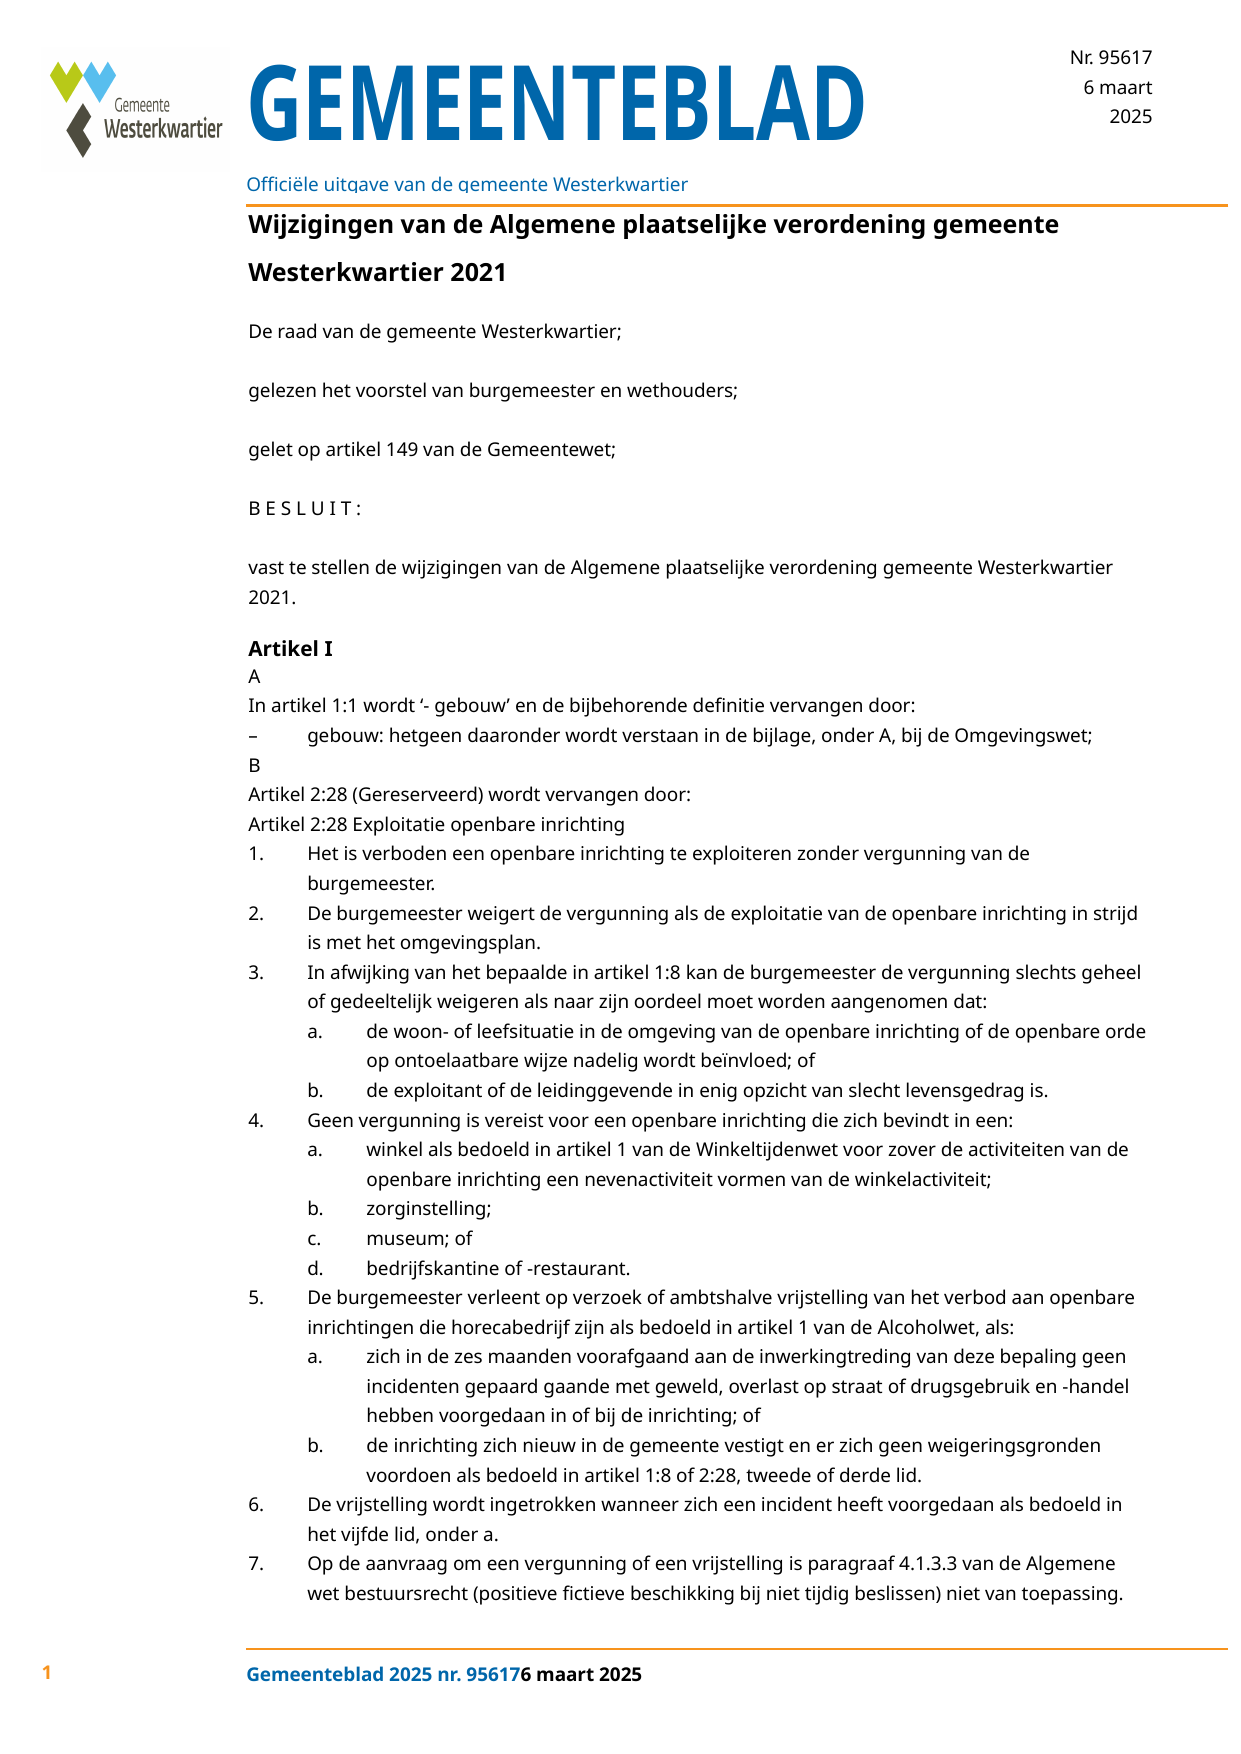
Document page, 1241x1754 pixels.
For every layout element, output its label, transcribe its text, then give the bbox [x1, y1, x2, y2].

text vast te stellen de wijzigingen van de Algemene plaatselijke verordening gemeente Westerkwartier 2021. [248, 554, 1152, 610]
list bedrijfskantine of -restaurant. [307, 1255, 1152, 1280]
list gebouw: hetgeen daaronder wordt verstaan in de bijlage, onder A, bij de Omgevingswet; [248, 722, 1152, 748]
list Het is verboden een openbare inrichting te exploiteren zonder vergunning van de burgemeester. [248, 841, 1152, 896]
text gelet op artikel 149 van de Gemeentewet; [248, 436, 1152, 462]
text De raad van de gemeente Westerkwartier; [248, 318, 1152, 344]
list Op de aanvraag om een vergunning of een vrijstelling is paragraaf 4.1.3.3 van de Algemene wet bestuursrecht (positieve fictieve beschikking bij niet tijdig beslissen) niet van toepassing. [248, 1551, 1152, 1606]
text Artikel 2:28 Exploitatie openbare inrichting [248, 811, 1152, 837]
text B E S L U I T : [248, 495, 1152, 521]
list museum; of [307, 1225, 1152, 1251]
text In artikel 1:1 wordt ‘- gebouw’ en de bijbehorende definitie vervangen door: [248, 693, 1152, 718]
text Artikel 2:28 (Gereserveerd) wordt vervangen door: [248, 781, 1152, 807]
list zich in de zes maanden voorafgaand aan de inwerkingtreding van deze bepaling geen incidenten gepaard gaande met geweld, overlast op straat of drugsgebruik en -handel hebben voorgedaan in of bij de inrichting; of [307, 1343, 1152, 1428]
list In afwijking van het bepaalde in artikel 1:8 kan de burgemeester de vergunning slechts geheel of gedeeltelijk weigeren als naar zijn oordeel moet worden aangenomen dat: [248, 959, 1152, 1014]
list De burgemeester weigert de vergunning als de exploitatie van de openbare inrichting in strijd is met het omgevingsplan. [248, 900, 1152, 955]
list de woon- of leefsituatie in de omgeving van de openbare inrichting of de openbare orde op ontoelaatbare wijze nadelig wordt beïnvloed; of [307, 1018, 1152, 1073]
list zorginstelling; [307, 1196, 1152, 1221]
picture [41, 47, 231, 172]
list De vrijstelling wordt ingetrokken wanneer zich een incident heeft voorgedaan als bedoeld in het vijfde lid, onder a. [248, 1491, 1152, 1547]
list Geen vergunning is vereist voor een openbare inrichting die zich bevindt in een: [248, 1107, 1152, 1132]
text Artikel I [248, 634, 1152, 663]
list de inrichting zich nieuw in de gemeente vestigt en er zich geen weigeringsgronden voordoen als bedoeld in artikel 1:8 of 2:28, tweede of derde lid. [307, 1432, 1152, 1487]
list De burgemeester verleent op verzoek of ambtshalve vrijstelling van het verbod aan openbare inrichtingen die horecabedrijf zijn als bedoeld in artikel 1 van de Alcoholwet, als: [248, 1284, 1152, 1339]
text gelezen het voorstel van burgemeester en wethouders; [248, 377, 1152, 403]
text Wijzigingen van de Algemene plaatselijke verordening gemeente Westerkwartier 2021 [248, 207, 1152, 288]
text B [248, 752, 1152, 777]
list winkel als bedoeld in artikel 1 van de Winkeltijdenwet voor zover de activiteiten van de openbare inrichting een nevenactiviteit vormen van de winkelactiviteit; [307, 1136, 1152, 1192]
text A [248, 663, 1152, 689]
list de exploitant of de leidinggevende in enig opzicht van slecht levensgedrag is. [307, 1077, 1152, 1103]
